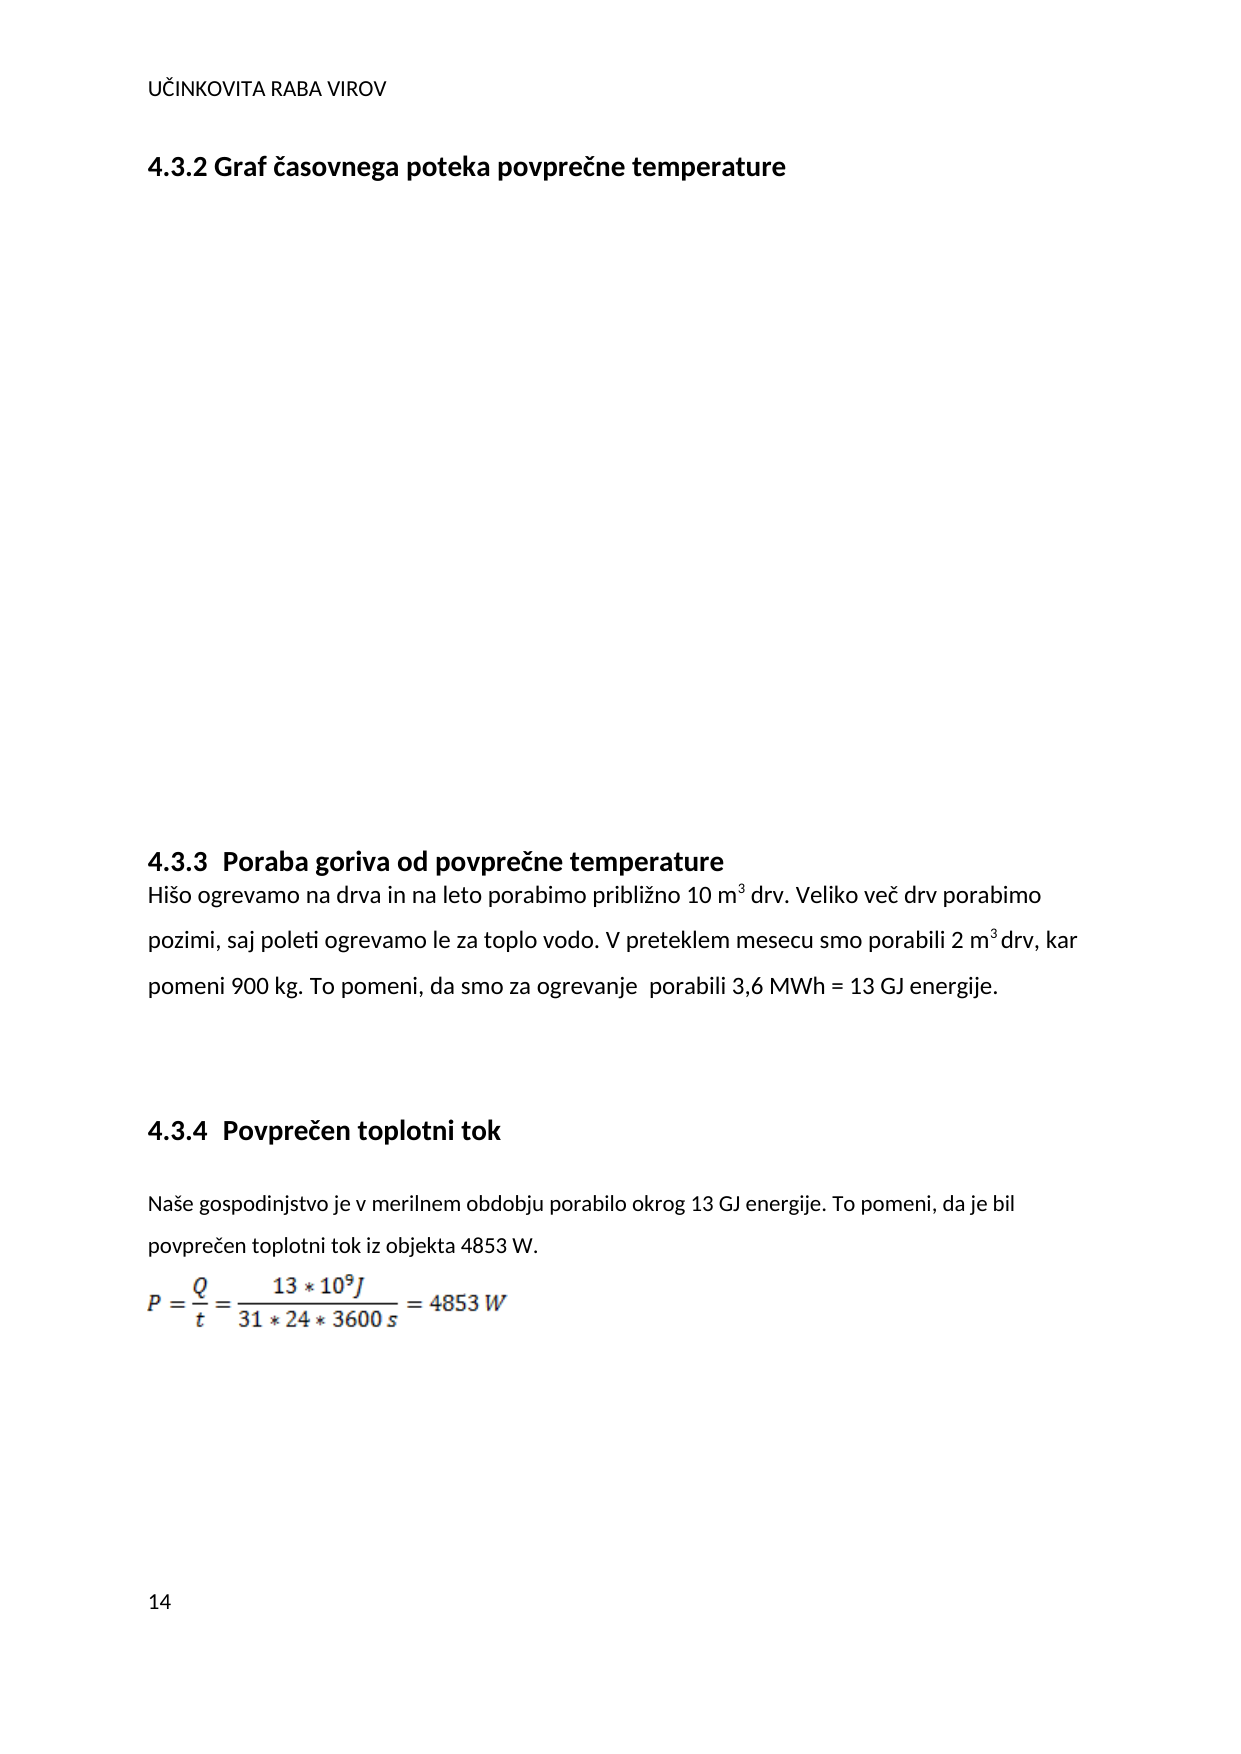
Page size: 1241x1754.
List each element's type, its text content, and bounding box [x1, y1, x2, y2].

text Hišo ogrevamo na drva in na leto porabimo približno 10 m3 drv. Veliko več drv porabimo pozimi, saj poleti ogrevamo le za toplo vodo. V preteklem mesecu smo porabili 2 m3 drv, kar pomeni 900 kg. To pomeni, da smo za ogrevanje porabili 3,6 MWh = 13 GJ energije. [148, 879, 1093, 1001]
picture [147, 1273, 508, 1343]
subtitle Povprečen toplotni tok [148, 1112, 1093, 1147]
text Naše gospodinjstvo je v merilnem obdobju porabilo okrog 13 GJ energije. To pomeni, da je bil povprečen toplotni tok iz objekta 4853 W. [148, 1147, 1093, 1343]
subtitle 4.3.2 Graf časovnega poteka povprečne temperature [148, 148, 1093, 183]
subtitle Poraba goriva od povprečne temperature [148, 843, 1093, 879]
